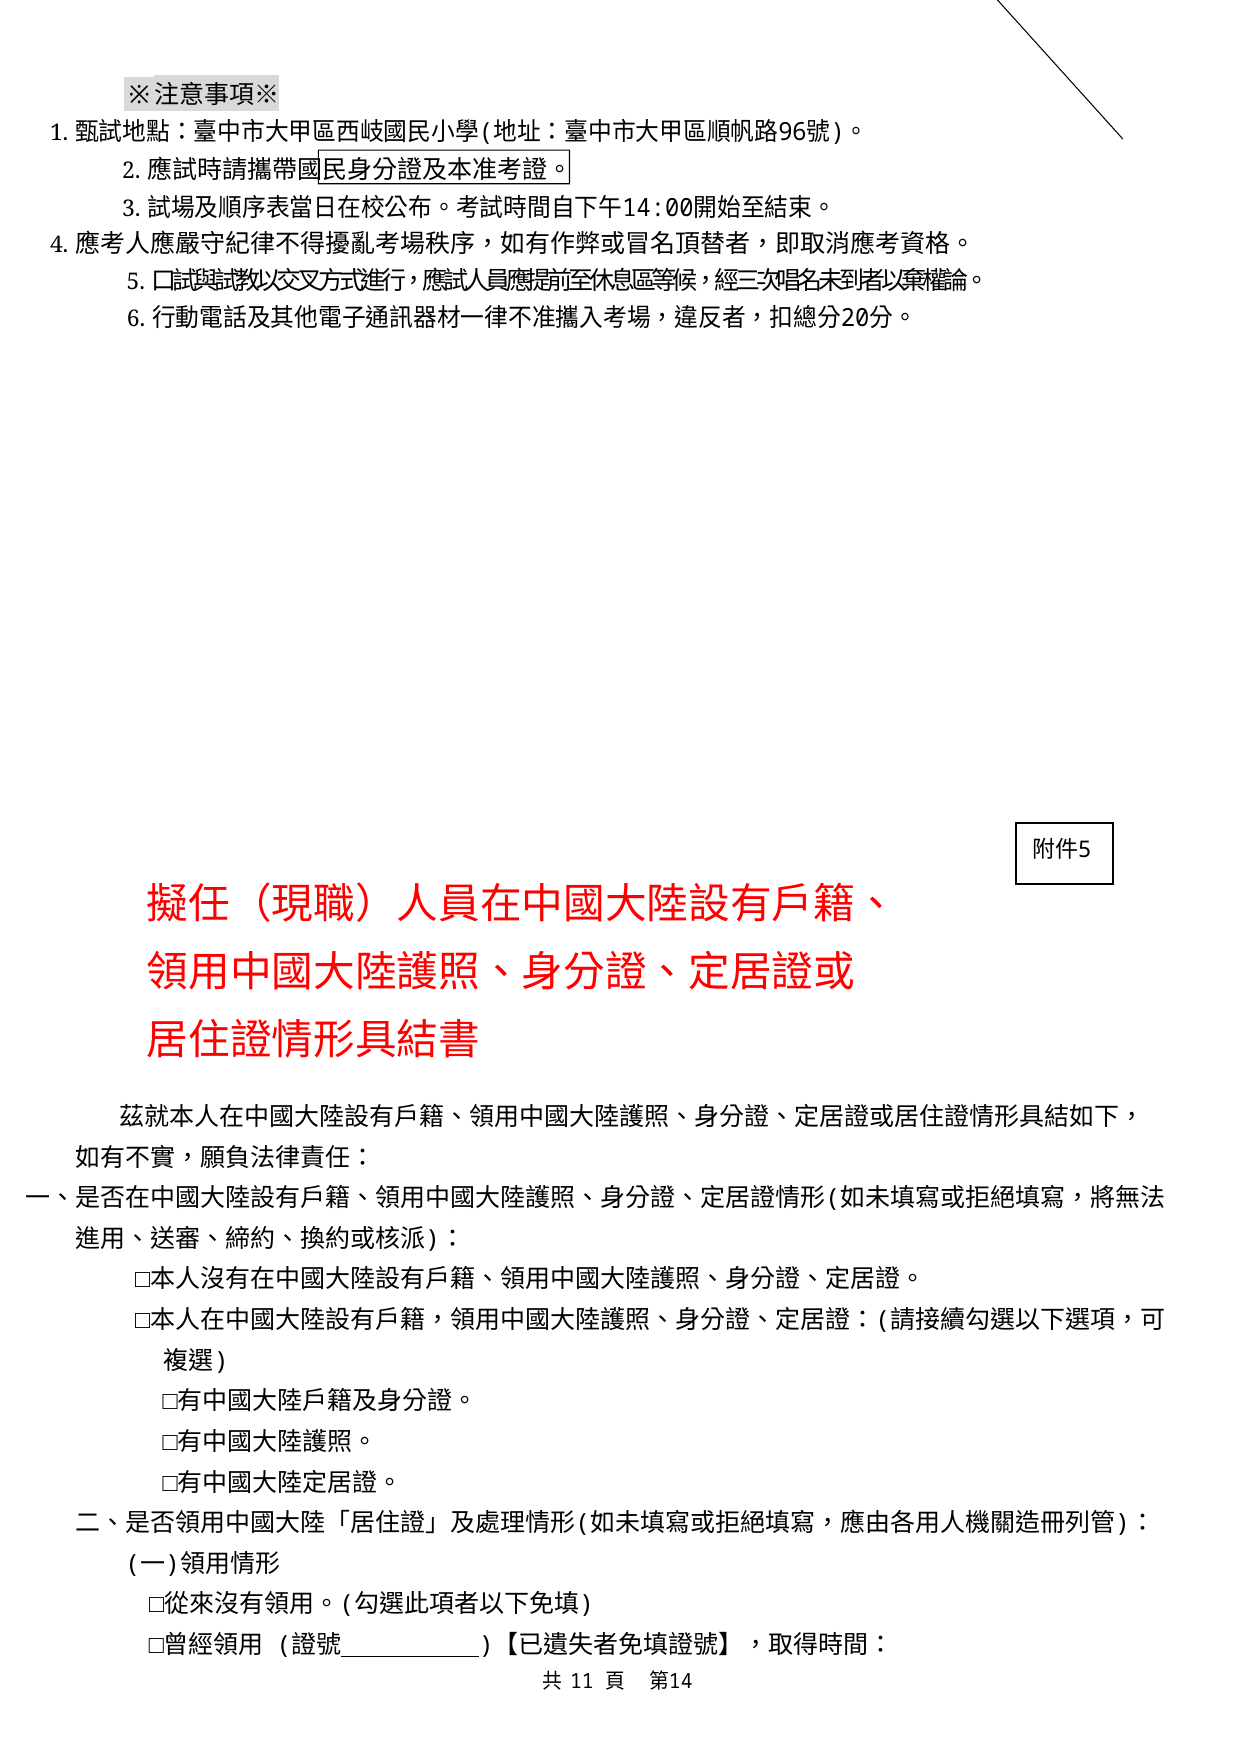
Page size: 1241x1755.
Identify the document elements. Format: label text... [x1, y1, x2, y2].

text □有中國大陸護照。 [162, 1418, 1166, 1458]
subtitle 擬任（現職）人員在中國大陸設有戶籍、領用中國大陸護照、身分證、定居證或居住證情形具結書 [1017, 824, 1112, 883]
list 口試與試教以交叉方式進行，應試人員應提前至休息區等候，經三次唱名未到者以棄權論。 [126, 261, 1166, 297]
text □從來沒有領用。(勾選此項者以下免填) [149, 1580, 1166, 1621]
list 行動電話及其他電子通訊器材一律不准攜入考場，違反者，扣總分20分。 [127, 297, 1166, 333]
list 應試時請攜帶國民身分證及本准考證。 [122, 149, 1166, 186]
text 一、是否在中國大陸設有戶籍、領用中國大陸護照、身分證、定居證情形(如未填寫或拒絕填寫，將無法進用、送審、締約、換約或核派)： [25, 1174, 1166, 1255]
subtitle 擬任（現職）人員在中國大陸設有戶籍、領用中國大陸護照、身分證、定居證或居住證情形具結書 [146, 865, 861, 1068]
text □本人在中國大陸設有戶籍，領用中國大陸護照、身分證、定居證：(請接續勾選以下選項，可複選) [135, 1296, 1166, 1377]
text [1067, 75, 1166, 111]
text □有中國大陸定居證。 [162, 1458, 1166, 1499]
text ※注意事項※ [124, 75, 1095, 111]
text □本人沒有在中國大陸設有戶籍、領用中國大陸護照、身分證、定居證。 [135, 1255, 1166, 1296]
text (一)領用情形 [125, 1540, 1166, 1580]
text □有中國大陸戶籍及身分證。 [162, 1377, 1166, 1418]
text 附件5 [1032, 831, 1097, 864]
list 試場及順序表當日在校公布。考試時間自下午14:00開始至結束。 [122, 187, 1166, 223]
text 二、是否領用中國大陸「居住證」及處理情形(如未填寫或拒絕填寫，應由各用人機關造冊列管)： [75, 1499, 1166, 1540]
text 茲就本人在中國大陸設有戶籍、領用中國大陸護照、身分證、定居證或居住證情形具結如下，如有不實，願負法律責任： [75, 1093, 1166, 1174]
list 應考人應嚴守紀律不得擾亂考場秩序，如有作弊或冒名頂替者，即取消應考資格。 [50, 224, 1166, 260]
text □曾經領用 (證號 )【已遺失者免填證號】，取得時間： [149, 1621, 1166, 1662]
list 甄試地點：臺中市大甲區西岐國民小學(地址：臺中市大甲區順帆路96號)。 [50, 112, 1166, 148]
